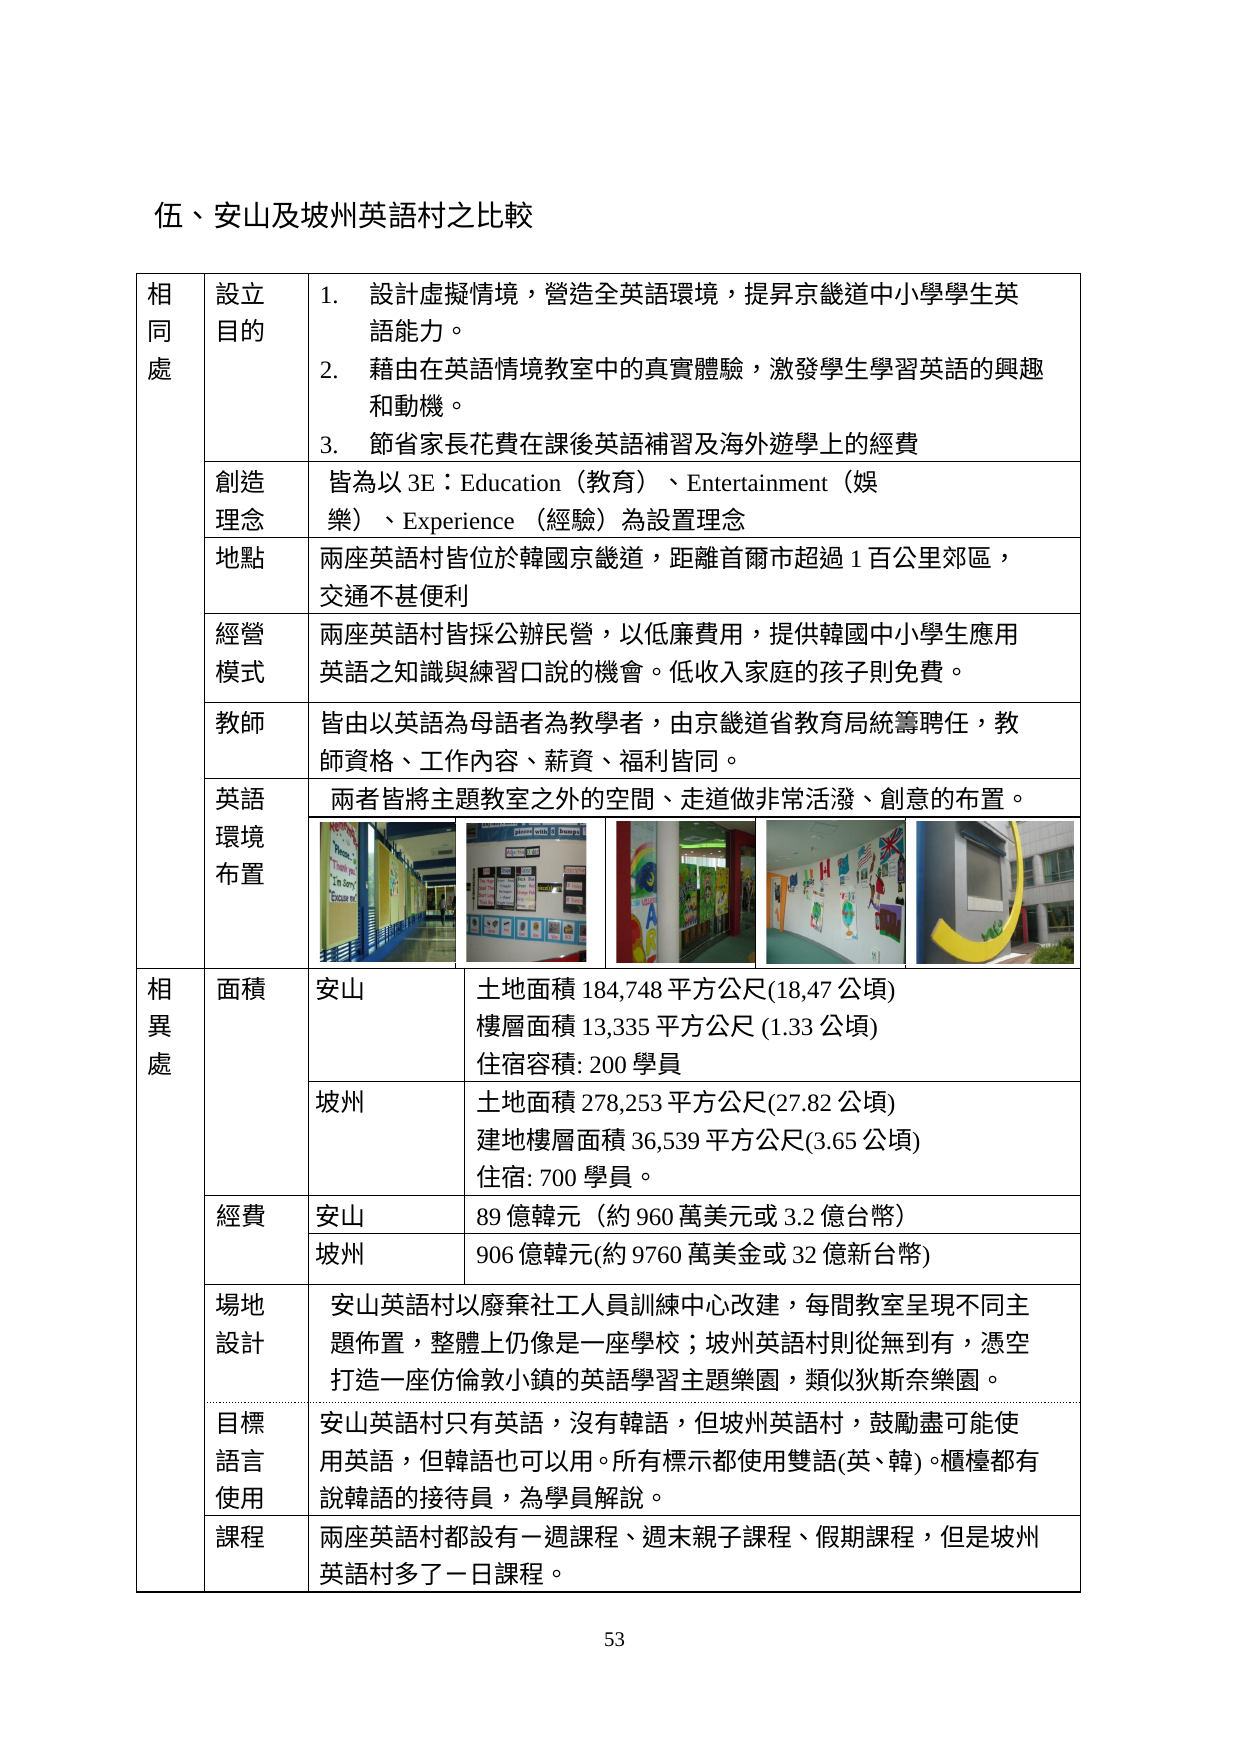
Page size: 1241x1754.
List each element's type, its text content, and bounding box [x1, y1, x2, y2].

table_cell 土地面積184,748平方公尺(18,47公頃) 樓層面積13,335平方公尺 (1.33 公頃) 住宿容積: 200學員 [465, 969, 1080, 1081]
table_cell [906, 818, 1080, 967]
picture [466, 823, 587, 962]
table_cell 安山英語村只有英語，沒有韓語，但坡州英語村，鼓勵盡可能使用英語，但韓語也可以用。所有標示都使用雙語(英、韓)。櫃檯都有說韓語的接待員，為學員解說。 [309, 1402, 1080, 1515]
table_header 設計虛擬情境，營造全英語環境，提昇京畿道中小學學生英語能力。 藉由在英語情境教室中的真實體驗，激發學生學習英語的興趣和動機。 節省家長花費在課後英語補習及海外遊學上的經費 [309, 274, 1080, 461]
table_header 相同處 [137, 274, 204, 967]
table_cell 土地面積278,253平方公尺(27.82公頃) 建地樓層面積36,539平方公尺(3.65公頃) 住宿: 700 學員。 [465, 1082, 1080, 1194]
table_cell 皆由以英語為母語者為教學者，由京畿道省教育局統籌聘任，教師資格、工作內容、薪資、福利皆同。 [309, 703, 1080, 778]
table_cell 89億韓元（約960萬美元或3.2億台幣） [465, 1196, 1080, 1233]
table_cell 兩者皆將主題教室之外的空間、走道做非常活潑、創意的布置。 [309, 779, 1080, 816]
picture [766, 820, 906, 964]
subtitle 伍、安山及坡州英語村之比較 [147, 176, 1039, 251]
table_cell [756, 818, 907, 967]
table_cell 經費 [205, 1196, 308, 1284]
table_cell 皆為以3E：Education（教育）、Entertainment（娛樂）、Experience （經驗）為設置理念 [309, 462, 1080, 537]
table_cell 面積 [205, 969, 308, 1194]
table_header 設立 目的 [205, 274, 308, 461]
table_cell 教師 [205, 703, 308, 778]
table_cell 坡州 [309, 1234, 464, 1284]
table_cell 地點 [205, 538, 308, 613]
table_cell 906億韓元(約9760萬美金或32億新台幣) [465, 1234, 1080, 1284]
picture [319, 822, 456, 962]
table_cell [606, 818, 755, 967]
table_cell 場地設計 [205, 1285, 308, 1402]
table_cell [309, 818, 456, 967]
table_cell 安山英語村以廢棄社工人員訓練中心改建，每間教室呈現不同主題佈置，整體上仍像是一座學校；坡州英語村則從無到有，憑空打造一座仿倫敦小鎮的英語學習主題樂園，類似狄斯奈樂園。 [309, 1285, 1080, 1402]
table_cell 坡州 [309, 1082, 464, 1194]
picture [616, 821, 756, 963]
table_cell 目標語言使用 [205, 1402, 308, 1515]
table_cell [456, 818, 605, 967]
table_cell 相 異 處 [137, 969, 204, 1591]
table_cell 兩座英語村都設有ㄧ週課程、週末親子課程、假期課程，但是坡州英語村多了ㄧ日課程。 [309, 1516, 1080, 1591]
table_cell 經營模式 [205, 614, 308, 702]
table_cell 兩座英語村皆採公辦民營，以低廉費用，提供韓國中小學生應用英語之知識與練習口說的機會。低收入家庭的孩子則免費。 [309, 614, 1080, 702]
table_cell 安山 [309, 1196, 464, 1233]
picture [916, 821, 1074, 964]
table_cell 兩座英語村皆位於韓國京畿道，距離首爾市超過1百公里郊區，交通不甚便利 [309, 538, 1080, 613]
table_cell 安山 [309, 969, 464, 1081]
table_cell 創造理念 [205, 462, 308, 537]
table_cell 英語環境布置 [205, 779, 308, 967]
table_cell 課程 [205, 1516, 308, 1591]
